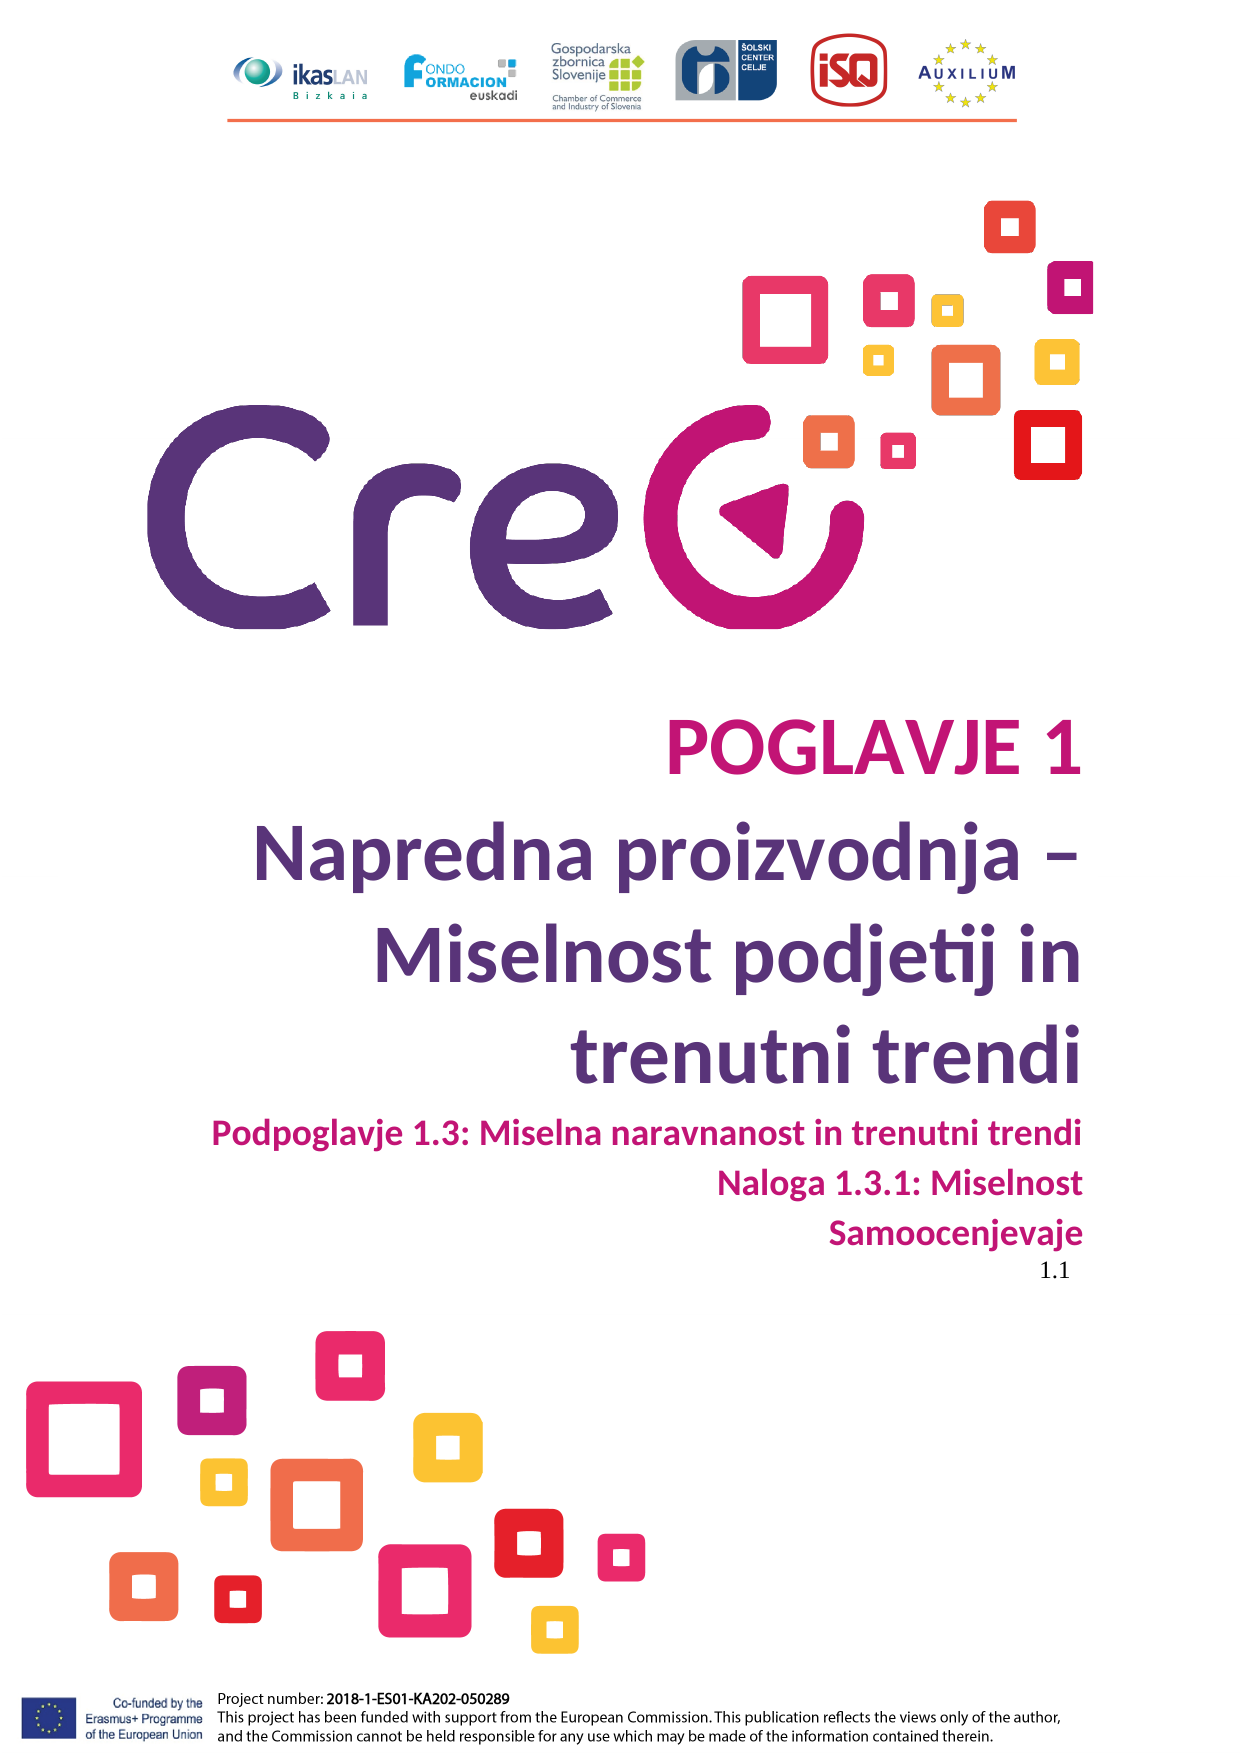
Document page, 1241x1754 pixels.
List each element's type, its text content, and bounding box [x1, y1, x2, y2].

subtitle Naloga 1.3.1: Miselnost [73, 1159, 1083, 1205]
subtitle Samoocenjevaje [73, 1209, 1083, 1255]
text POGLAVJE 1 [73, 693, 1083, 795]
picture [2, 1, 1241, 1753]
subtitle Podpoglavje 1.3: Miselna naravnanost in trenutni trendi [73, 1109, 1083, 1155]
subtitle Napredna proizvodnja – Miselnost podjetij in trenutni trendi [73, 799, 1083, 1105]
